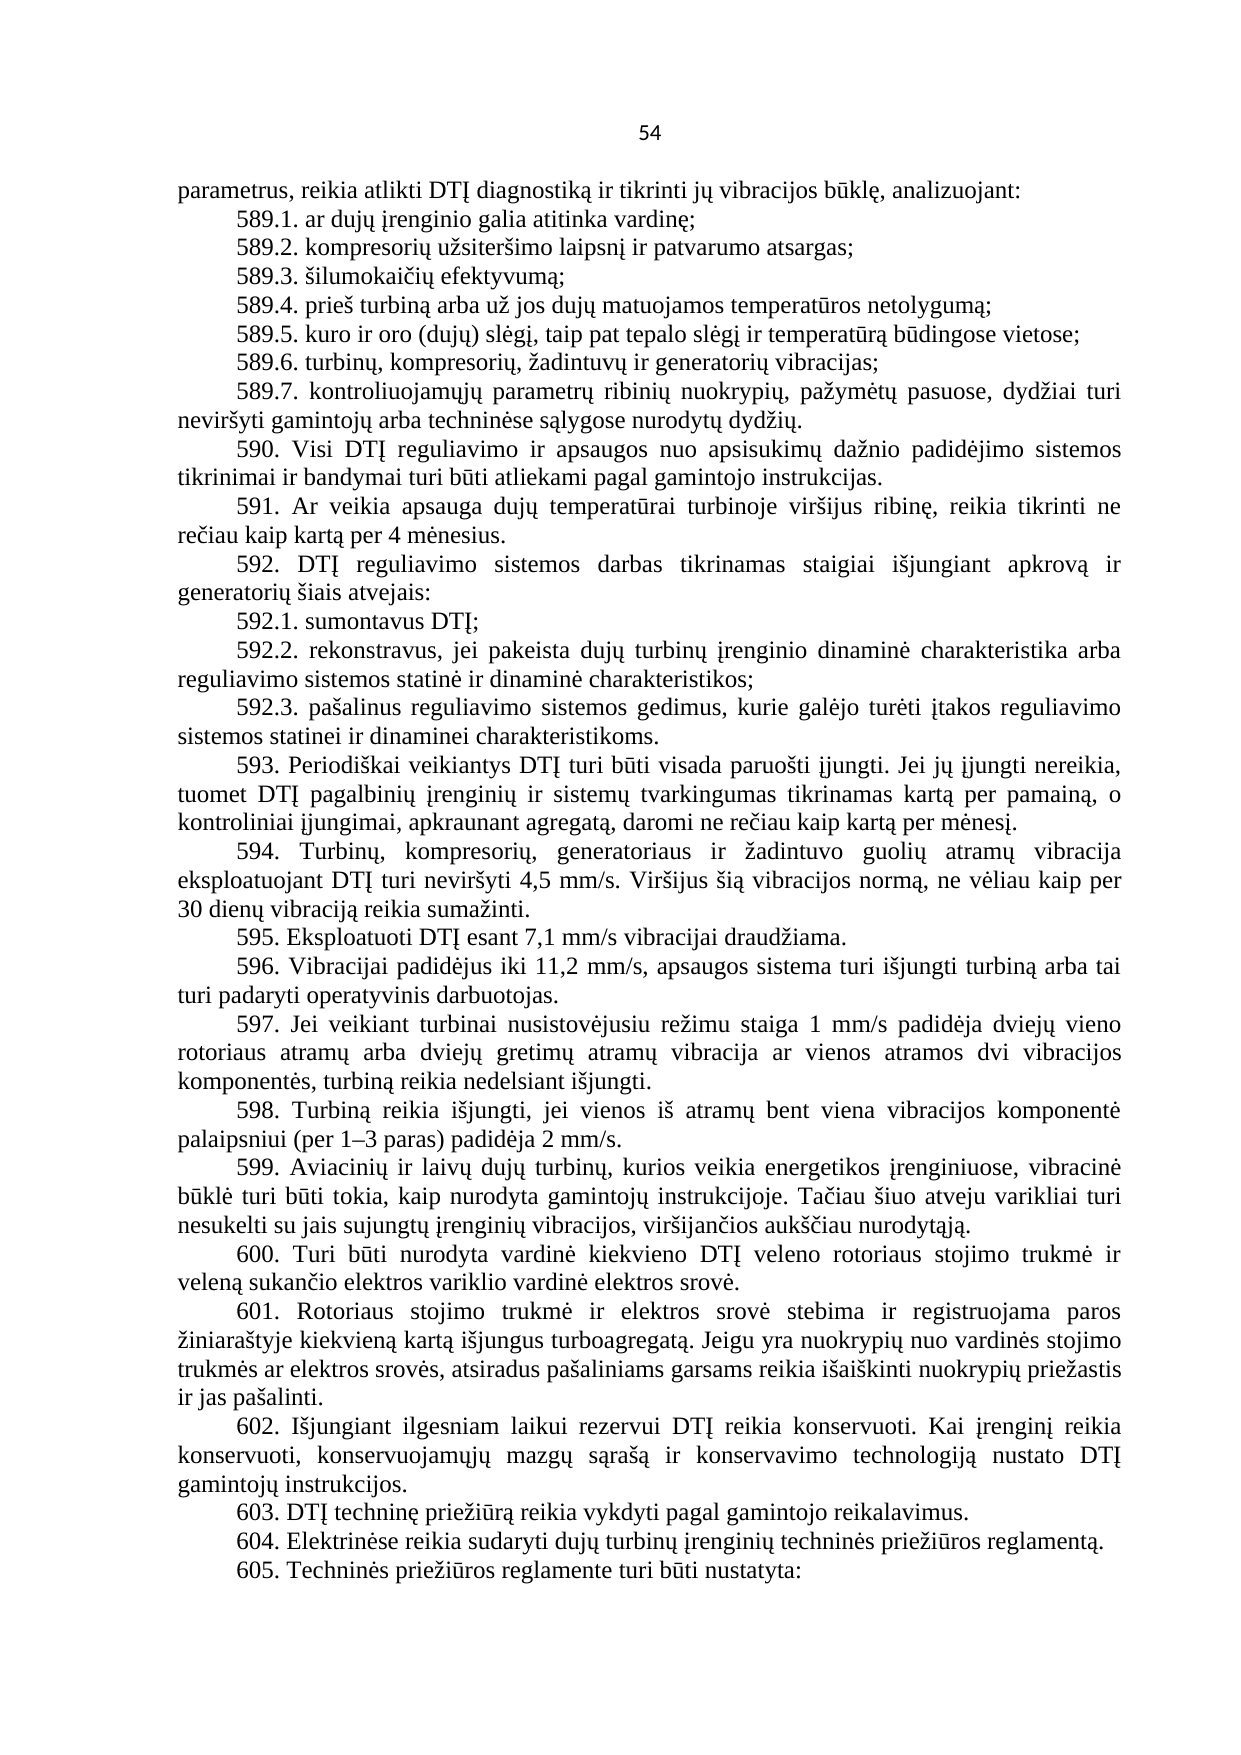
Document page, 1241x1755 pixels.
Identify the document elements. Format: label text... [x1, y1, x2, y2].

text 598. Turbiną reikia išjungti, jei vienos iš atramų bent viena vibracijos komponentė palaipsniui (per 1–3 paras) padidėja 2 mm/s. [177, 1095, 1122, 1152]
text 589.6. turbinų, kompresorių, žadintuvų ir generatorių vibracijas; [177, 347, 1122, 376]
text 603. DTĮ techninę priežiūrą reikia vykdyti pagal gamintojo reikalavimus. [177, 1497, 1122, 1526]
text 596. Vibracijai padidėjus iki 11,2 mm/s, apsaugos sistema turi išjungti turbiną arba tai turi padaryti operatyvinis darbuotojas. [177, 951, 1122, 1009]
text 592.2. rekonstravus, jei pakeista dujų turbinų įrenginio dinaminė charakteristika arba reguliavimo sistemos statinė ir dinaminė charakteristikos; [177, 635, 1122, 692]
text 597. Jei veikiant turbinai nusistovėjusiu režimu staiga 1 mm/s padidėja dviejų vieno rotoriaus atramų arba dviejų gretimų atramų vibracija ar vienos atramos dvi vibracijos komponentės, turbiną reikia nedelsiant išjungti. [177, 1009, 1122, 1095]
text 592.3. pašalinus reguliavimo sistemos gedimus, kurie galėjo turėti įtakos reguliavimo sistemos statinei ir dinaminei charakteristikoms. [177, 692, 1122, 750]
text 589.1. ar dujų įrenginio galia atitinka vardinę; [177, 204, 1122, 232]
text 592.1. sumontavus DTĮ; [177, 606, 1122, 635]
text 589.4. prieš turbiną arba už jos dujų matuojamos temperatūros netolygumą; [177, 290, 1122, 319]
text 589.5. kuro ir oro (dujų) slėgį, taip pat tepalo slėgį ir temperatūrą būdingose vietose; [177, 319, 1122, 347]
text 600. Turi būti nurodyta vardinė kiekvieno DTĮ veleno rotoriaus stojimo trukmė ir veleną sukančio elektros variklio vardinė elektros srovė. [177, 1239, 1122, 1296]
text 595. Eksploatuoti DTĮ esant 7,1 mm/s vibracijai draudžiama. [177, 922, 1122, 951]
text 592. DTĮ reguliavimo sistemos darbas tikrinamas staigiai išjungiant apkrovą ir generatorių šiais atvejais: [177, 549, 1122, 606]
text parametrus, reikia atlikti DTĮ diagnostiką ir tikrinti jų vibracijos būklę, analizuojant: [177, 175, 1122, 204]
text 590. Visi DTĮ reguliavimo ir apsaugos nuo apsisukimų dažnio padidėjimo sistemos tikrinimai ir bandymai turi būti atliekami pagal gamintojo instrukcijas. [177, 434, 1122, 491]
text 589.3. šilumokaičių efektyvumą; [177, 261, 1122, 290]
text 593. Periodiškai veikiantys DTĮ turi būti visada paruošti įjungti. Jei jų įjungti nereikia, tuomet DTĮ pagalbinių įrenginių ir sistemų tvarkingumas tikrinamas kartą per pamainą, o kontroliniai įjungimai, apkraunant agregatą, daromi ne rečiau kaip kartą per mėnesį. [177, 750, 1122, 836]
text 594. Turbinų, kompresorių, generatoriaus ir žadintuvo guolių atramų vibracija eksploatuojant DTĮ turi neviršyti 4,5 mm/s. Viršijus šią vibracijos normą, ne vėliau kaip per 30 dienų vibraciją reikia sumažinti. [177, 836, 1122, 922]
text 589.7. kontroliuojamųjų parametrų ribinių nuokrypių, pažymėtų pasuose, dydžiai turi neviršyti gamintojų arba techninėse sąlygose nurodytų dydžių. [177, 376, 1122, 434]
text 602. Išjungiant ilgesniam laikui rezervui DTĮ reikia konservuoti. Kai įrenginį reikia konservuoti, konservuojamųjų mazgų sąrašą ir konservavimo technologiją nustato DTĮ gamintojų instrukcijos. [177, 1411, 1122, 1497]
text 601. Rotoriaus stojimo trukmė ir elektros srovė stebima ir registruojama paros žiniaraštyje kiekvieną kartą išjungus turboagregatą. Jeigu yra nuokrypių nuo vardinės stojimo trukmės ar elektros srovės, atsiradus pašaliniams garsams reikia išaiškinti nuokrypių priežastis ir jas pašalinti. [177, 1296, 1122, 1411]
text 599. Aviacinių ir laivų dujų turbinų, kurios veikia energetikos įrenginiuose, vibracinė būklė turi būti tokia, kaip nurodyta gamintojų instrukcijoje. Tačiau šiuo atveju varikliai turi nesukelti su jais sujungtų įrenginių vibracijos, viršijančios aukščiau nurodytąją. [177, 1152, 1122, 1239]
text 604. Elektrinėse reikia sudaryti dujų turbinų įrenginių techninės priežiūros reglamentą. [177, 1526, 1122, 1555]
text 589.2. kompresorių užsiteršimo laipsnį ir patvarumo atsargas; [177, 232, 1122, 261]
text 605. Techninės priežiūros reglamente turi būti nustatyta: [177, 1555, 1122, 1584]
text 591. Ar veikia apsauga dujų temperatūrai turbinoje viršijus ribinę, reikia tikrinti ne rečiau kaip kartą per 4 mėnesius. [177, 491, 1122, 549]
